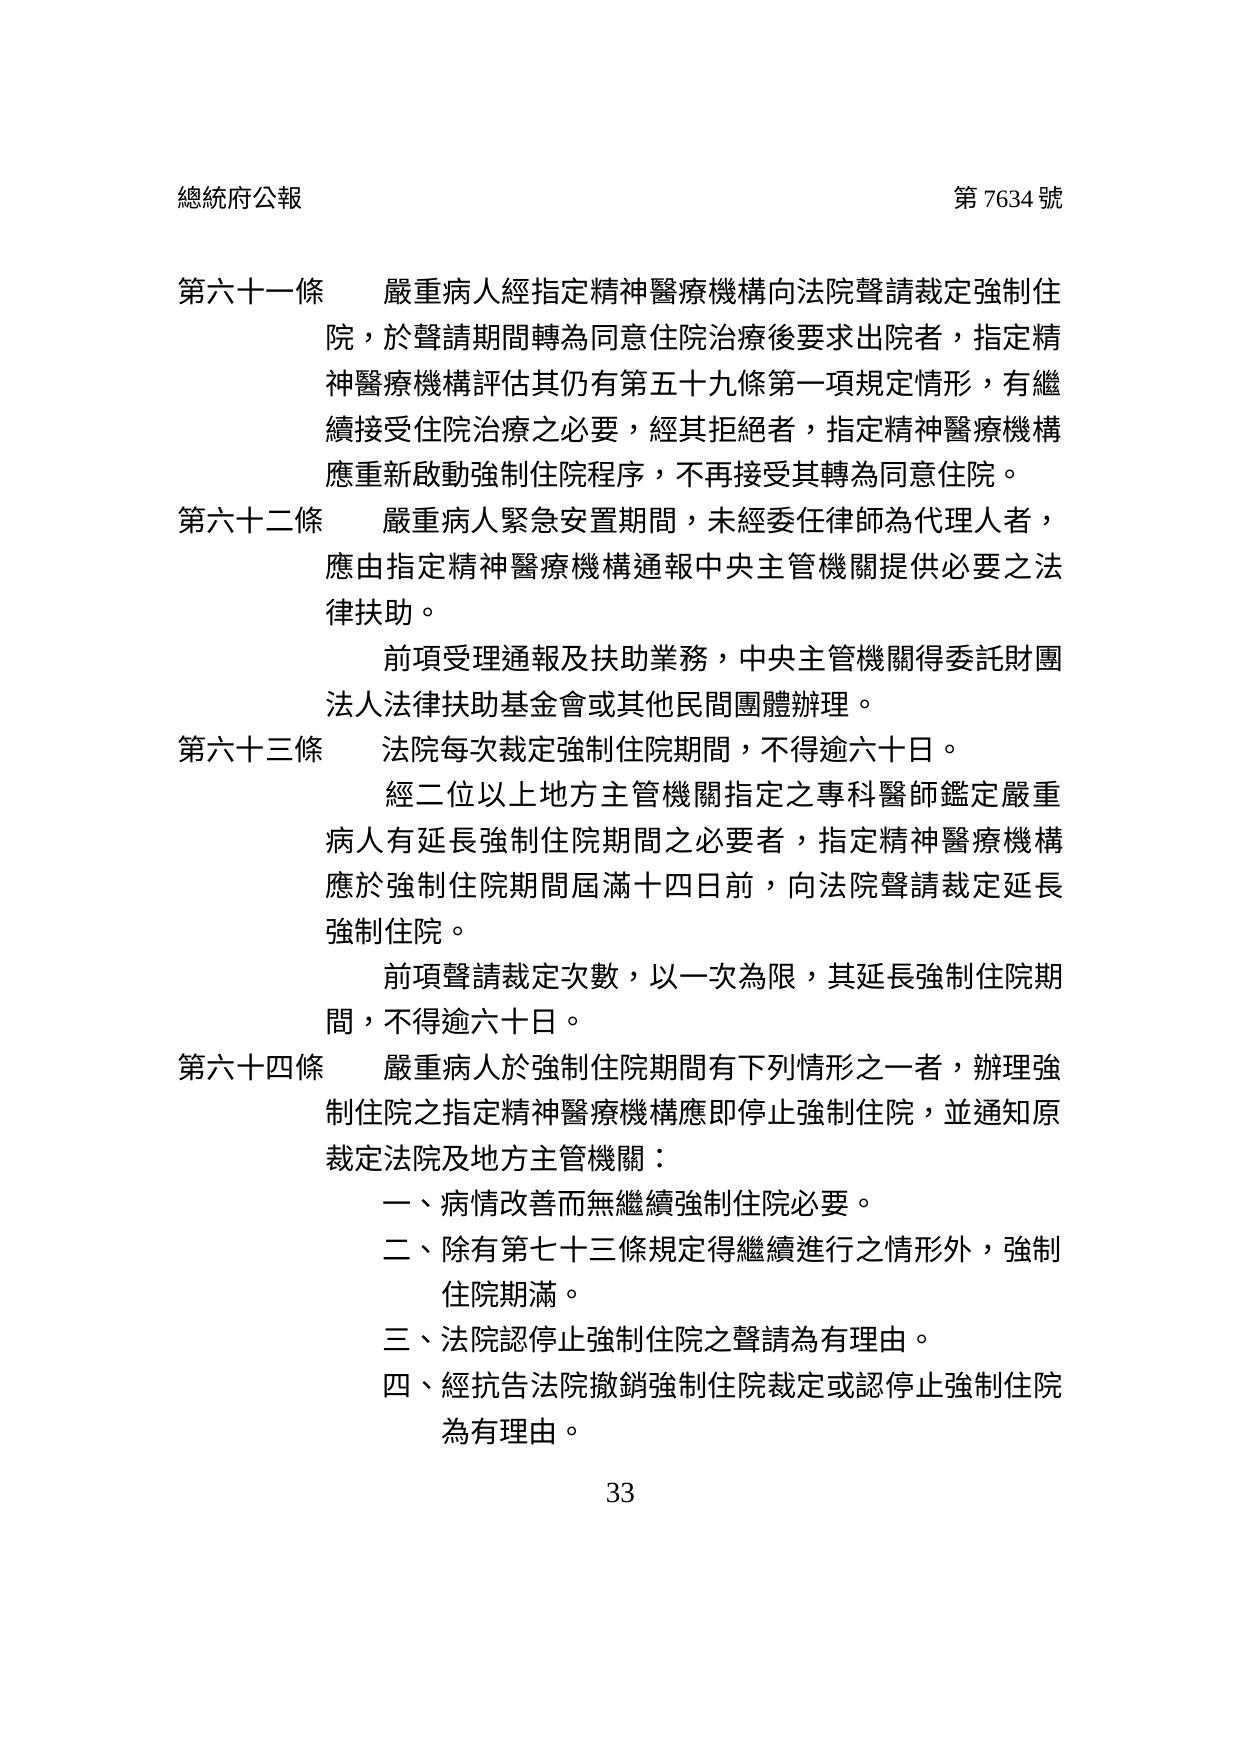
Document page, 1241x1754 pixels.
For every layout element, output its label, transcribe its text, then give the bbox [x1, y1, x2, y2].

text 二、 除有第七十三條規定得繼續進行之情形外，強制住院期滿。 [382, 1224, 1063, 1314]
text 經二位以上地方主管機關指定之專科醫師鑑定嚴重病人有延長強制住院期間之必要者，指定精神醫療機構應於強制住院期間屆滿十四日前，向法院聲請裁定延長強制住院。 [325, 769, 1063, 951]
text 四、經抗告法院撤銷強制住院裁定或認停止強制住院為有理由。 [382, 1360, 1063, 1452]
text 第六十三條 法院每次裁定強制住院期間，不得逾六十日。 [177, 724, 1063, 769]
text 第六十二條 嚴重病人緊急安置期間，未經委任律師為代理人者，應由指定精神醫療機構通報中央主管機關提供必要之法律扶助。 [177, 495, 1063, 632]
text 第六十一條 嚴重病人經指定精神醫療機構向法院聲請裁定強制住院，於聲請期間轉為同意住院治療後要求出院者，指定精神醫療機構評估其仍有第五十九條第一項規定情形，有繼續接受住院治療之必要，經其拒絕者，指定精神醫療機構應重新啟動強制住院程序，不再接受其轉為同意住院。 [177, 266, 1063, 495]
text 三、法院認停止強制住院之聲請為有理由。 [382, 1314, 1063, 1360]
text 前項聲請裁定次數，以一次為限，其延長強制住院期間，不得逾六十日。 [325, 951, 1063, 1042]
text 第六十四條 嚴重病人於強制住院期間有下列情形之一者，辦理強制住院之指定精神醫療機構應即停止強制住院，並通知原裁定法院及地方主管機關： [177, 1042, 1063, 1178]
text 一、病情改善而無繼續強制住院必要。 [382, 1178, 1063, 1224]
text 前項受理通報及扶助業務，中央主管機關得委託財團法人法律扶助基金會或其他民間團體辦理。 [325, 632, 1063, 724]
